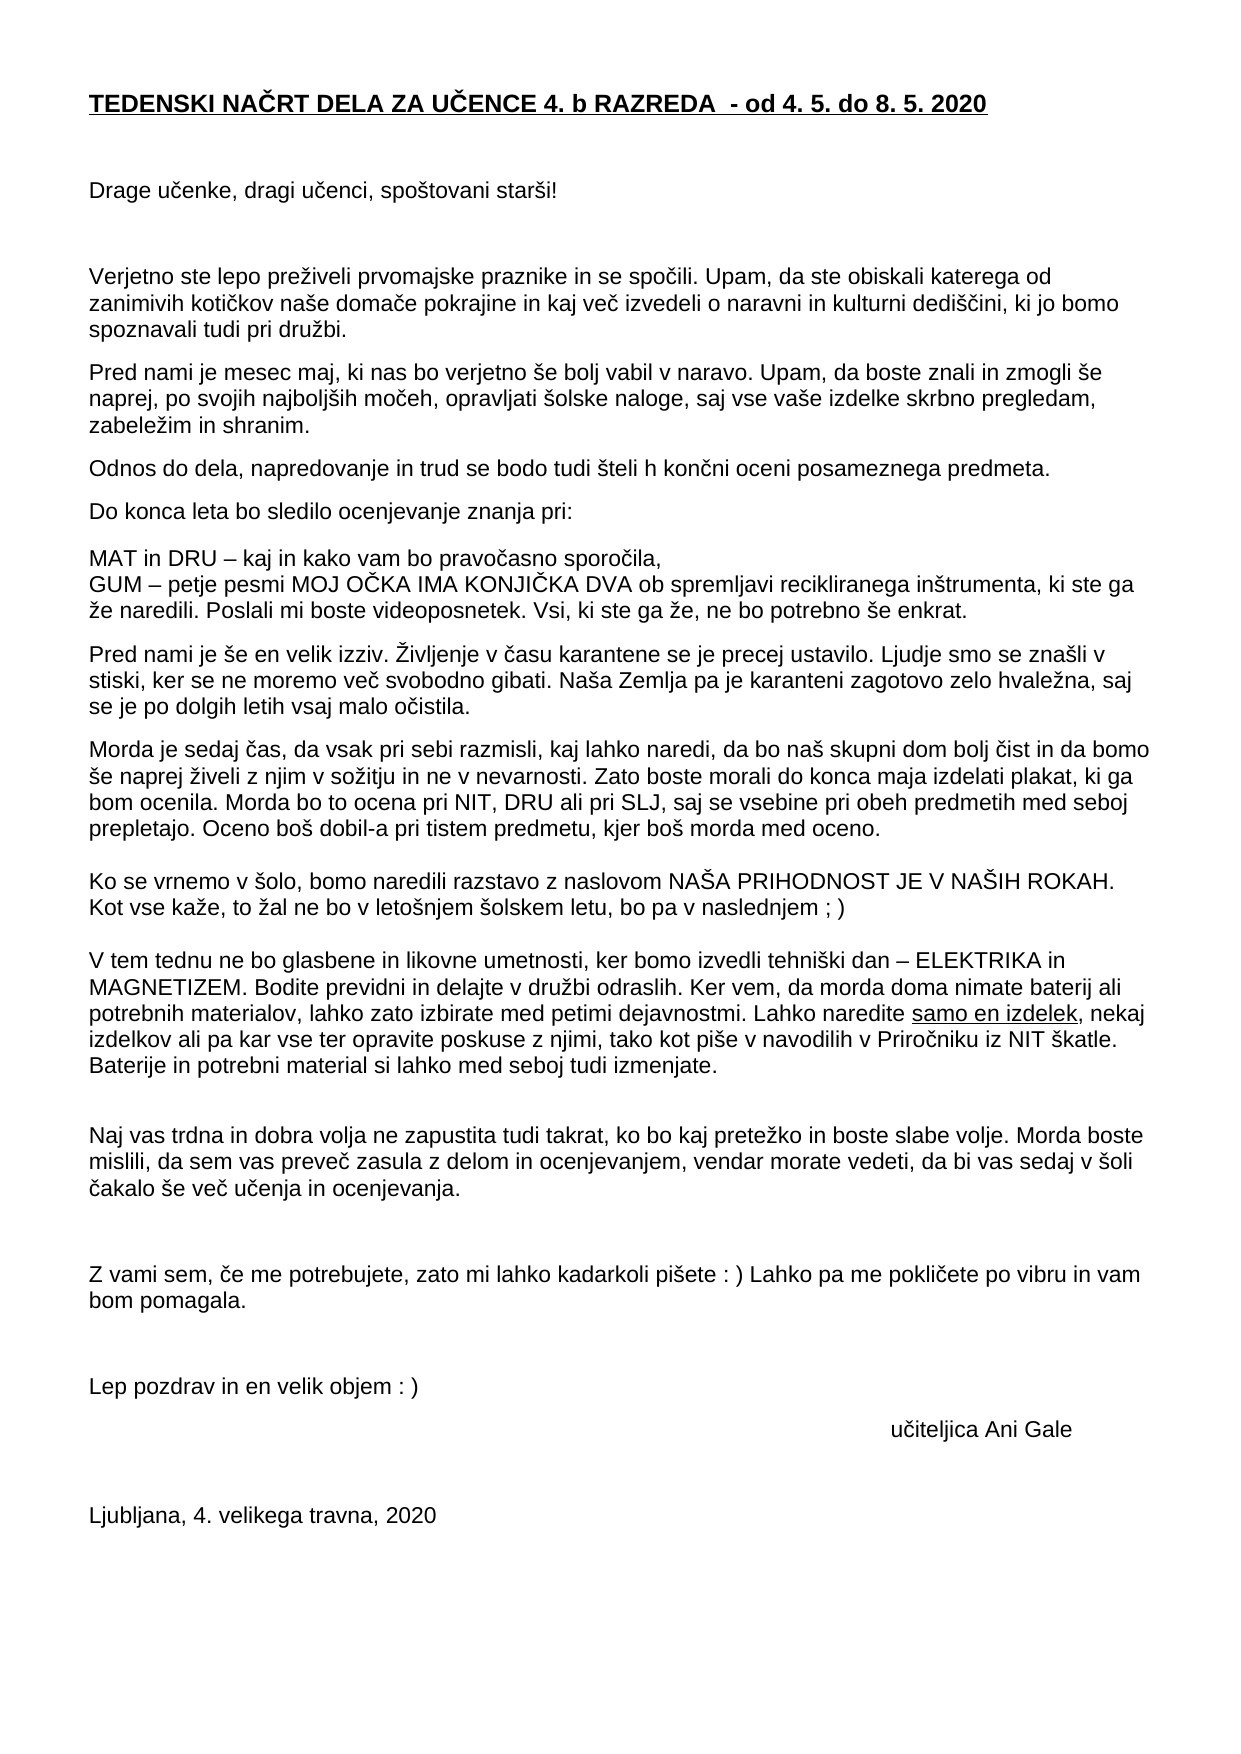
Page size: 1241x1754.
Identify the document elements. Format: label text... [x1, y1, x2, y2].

text Kot vse kaže, to žal ne bo v letošnjem šolskem letu, bo pa v naslednjem ; ) [89, 894, 1152, 921]
text Drage učenke, dragi učenci, spoštovani starši! [89, 177, 1152, 203]
text Morda je sedaj čas, da vsak pri sebi razmisli, kaj lahko naredi, da bo naš skupni dom bolj čist in da bomo še naprej živeli z njim v sožitju in ne v nevarnosti. Zato boste morali do konca maja izdelati plakat, ki ga bom ocenila. Morda bo to ocena pri NIT, DRU ali pri SLJ, saj se vsebine pri obeh predmetih med seboj prepletajo. Oceno boš dobil-a pri tistem predmetu, kjer boš morda med oceno. [89, 736, 1152, 842]
text TEDENSKI NAČRT DELA ZA UČENCE 4. b RAZREDA - od 4. 5. do 8. 5. 2020 [89, 89, 1152, 117]
text Verjetno ste lepo preživeli prvomajske praznike in se spočili. Upam, da ste obiskali katerega od zanimivih kotičkov naše domače pokrajine in kaj več izvedeli o naravni in kulturni dediščini, ki jo bomo spoznavali tudi pri družbi. [89, 263, 1152, 342]
text Naj vas trdna in dobra volja ne zapustita tudi takrat, ko bo kaj pretežko in boste slabe volje. Morda boste mislili, da sem vas preveč zasula z delom in ocenjevanjem, vendar morate vedeti, da bi vas sedaj v šoli čakalo še več učenja in ocenjevanja. [89, 1122, 1152, 1201]
text Lep pozdrav in en velik objem : ) [89, 1373, 1152, 1399]
subtitle MAT in DRU – kaj in kako vam bo pravočasno sporočila, [89, 545, 1152, 571]
text Do konca leta bo sledilo ocenjevanje znanja pri: [89, 498, 1152, 524]
text GUM – petje pesmi MOJ OČKA IMA KONJIČKA DVA ob spremljavi recikliranega inštrumenta, ki ste ga že naredili. Poslali mi boste videoposnetek. Vsi, ki ste ga že, ne bo potrebno še enkrat. [89, 571, 1152, 624]
text Odnos do dela, napredovanje in trud se bodo tudi šteli h končni oceni posameznega predmeta. [89, 454, 1152, 481]
text Pred nami je mesec maj, ki nas bo verjetno še bolj vabil v naravo. Upam, da boste znali in zmogli še naprej, po svojih najboljših močeh, opravljati šolske naloge, saj vse vaše izdelke skrbno pregledam, zabeležim in shranim. [89, 359, 1152, 438]
text Ko se vrnemo v šolo, bomo naredili razstavo z naslovom NAŠA PRIHODNOST JE V NAŠIH ROKAH. [89, 868, 1152, 894]
text učiteljica Ani Gale [89, 1416, 1152, 1442]
text Z vami sem, če me potrebujete, zato mi lahko kadarkoli pišete : ) Lahko pa me pokličete po vibru in vam bom pomagala. [89, 1261, 1152, 1313]
text Pred nami je še en velik izziv. Življenje v času karantene se je precej ustavilo. Ljudje smo se znašli v stiski, ker se ne moremo več svobodno gibati. Naša Zemlja pa je karanteni zagotovo zelo hvaležna, saj se je po dolgih letih vsaj malo očistila. [89, 641, 1152, 719]
text Ljubljana, 4. velikega travna, 2020 [89, 1502, 1152, 1528]
text V tem tednu ne bo glasbene in likovne umetnosti, ker bomo izvedli tehniški dan – ELEKTRIKA in MAGNETIZEM. Bodite previdni in delajte v družbi odraslih. Ker vem, da morda doma nimate baterij ali potrebnih materialov, lahko zato izbirate med petimi dejavnostmi. Lahko naredite samo en izdelek, nekaj izdelkov ali pa kar vse ter opravite poskuse z njimi, tako kot piše v navodilih v Priročniku iz NIT škatle. Baterije in potrebni material si lahko med seboj tudi izmenjate. [89, 947, 1152, 1079]
